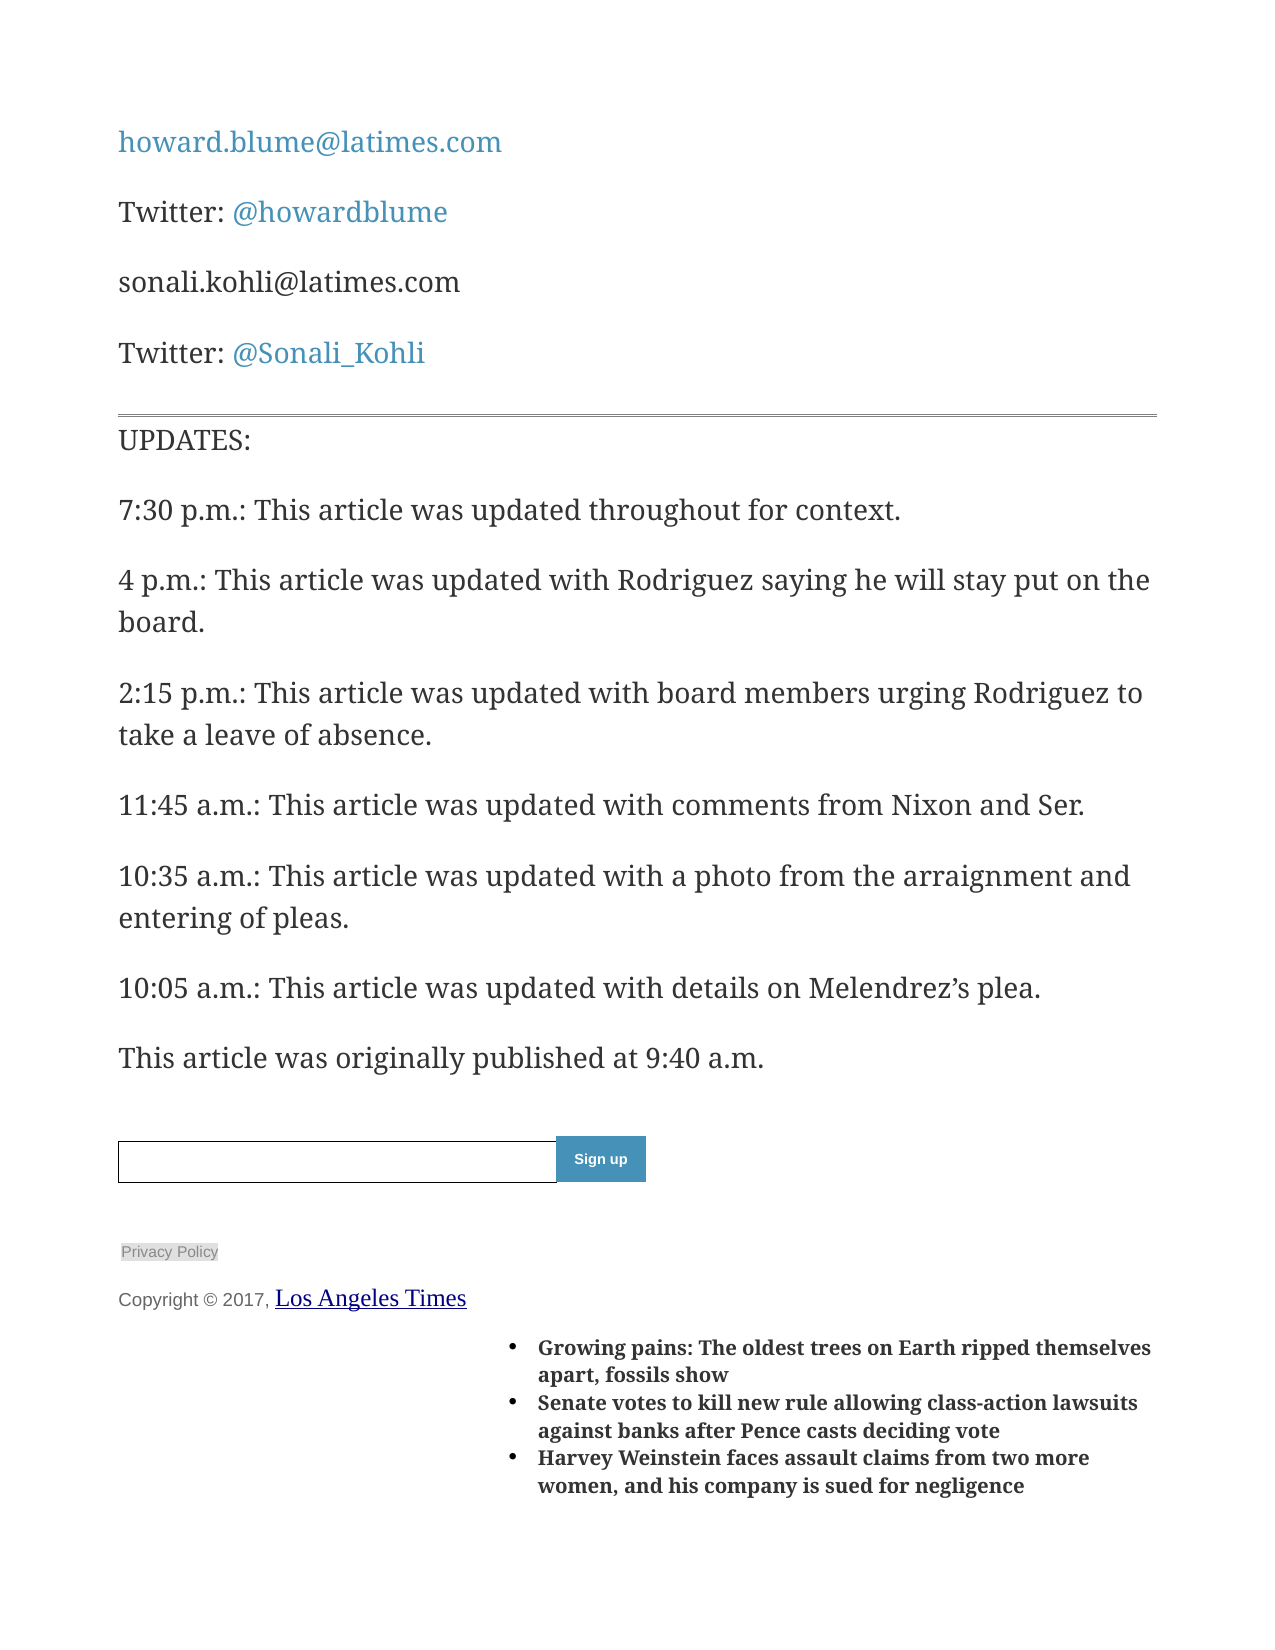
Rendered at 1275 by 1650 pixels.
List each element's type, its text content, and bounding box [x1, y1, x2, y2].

text sonali.kohli@latimes.com [118, 259, 1157, 301]
text UPDATES: [118, 417, 1157, 458]
text 10:35 a.m.: This article was updated with a photo from the arraignment and entering of pleas. [118, 852, 1157, 936]
subtitle [118, 1333, 227, 1447]
subtitle [337, 1444, 446, 1558]
text 4 p.m.: This article was updated with Rodriguez saying he will stay put on the board. [118, 557, 1157, 641]
text howard.blume@latimes.com [118, 118, 1157, 160]
text Privacy Policy [121, 1243, 1157, 1261]
text 2:15 p.m.: This article was updated with board members urging Rodriguez to take a leave of absence. [118, 669, 1157, 753]
text Twitter: @Sonali_Kohli [118, 329, 1157, 371]
text 7:30 p.m.: This article was updated throughout for context. [118, 486, 1157, 528]
subtitle [227, 1389, 337, 1502]
text 10:05 a.m.: This article was updated with details on Melendrez’s plea. [118, 964, 1157, 1007]
subtitle Harvey Weinstein faces assault claims from two more women, and his company is sued for negligence [508, 1444, 1157, 1499]
text Copyright © 2017, Los Angeles Times [118, 1283, 1157, 1311]
subtitle Growing pains: The oldest trees on Earth ripped themselves apart, fossils show [508, 1333, 1157, 1389]
subtitle Senate votes to kill new rule allowing class-action lawsuits against banks after Pence casts deciding vote [508, 1389, 1157, 1444]
text This article was originally published at 9:40 a.m. [118, 1035, 1157, 1077]
text Twitter: @howardblume [118, 188, 1157, 231]
text 11:45 a.m.: This article was updated with comments from Nixon and Ser. [118, 782, 1157, 824]
